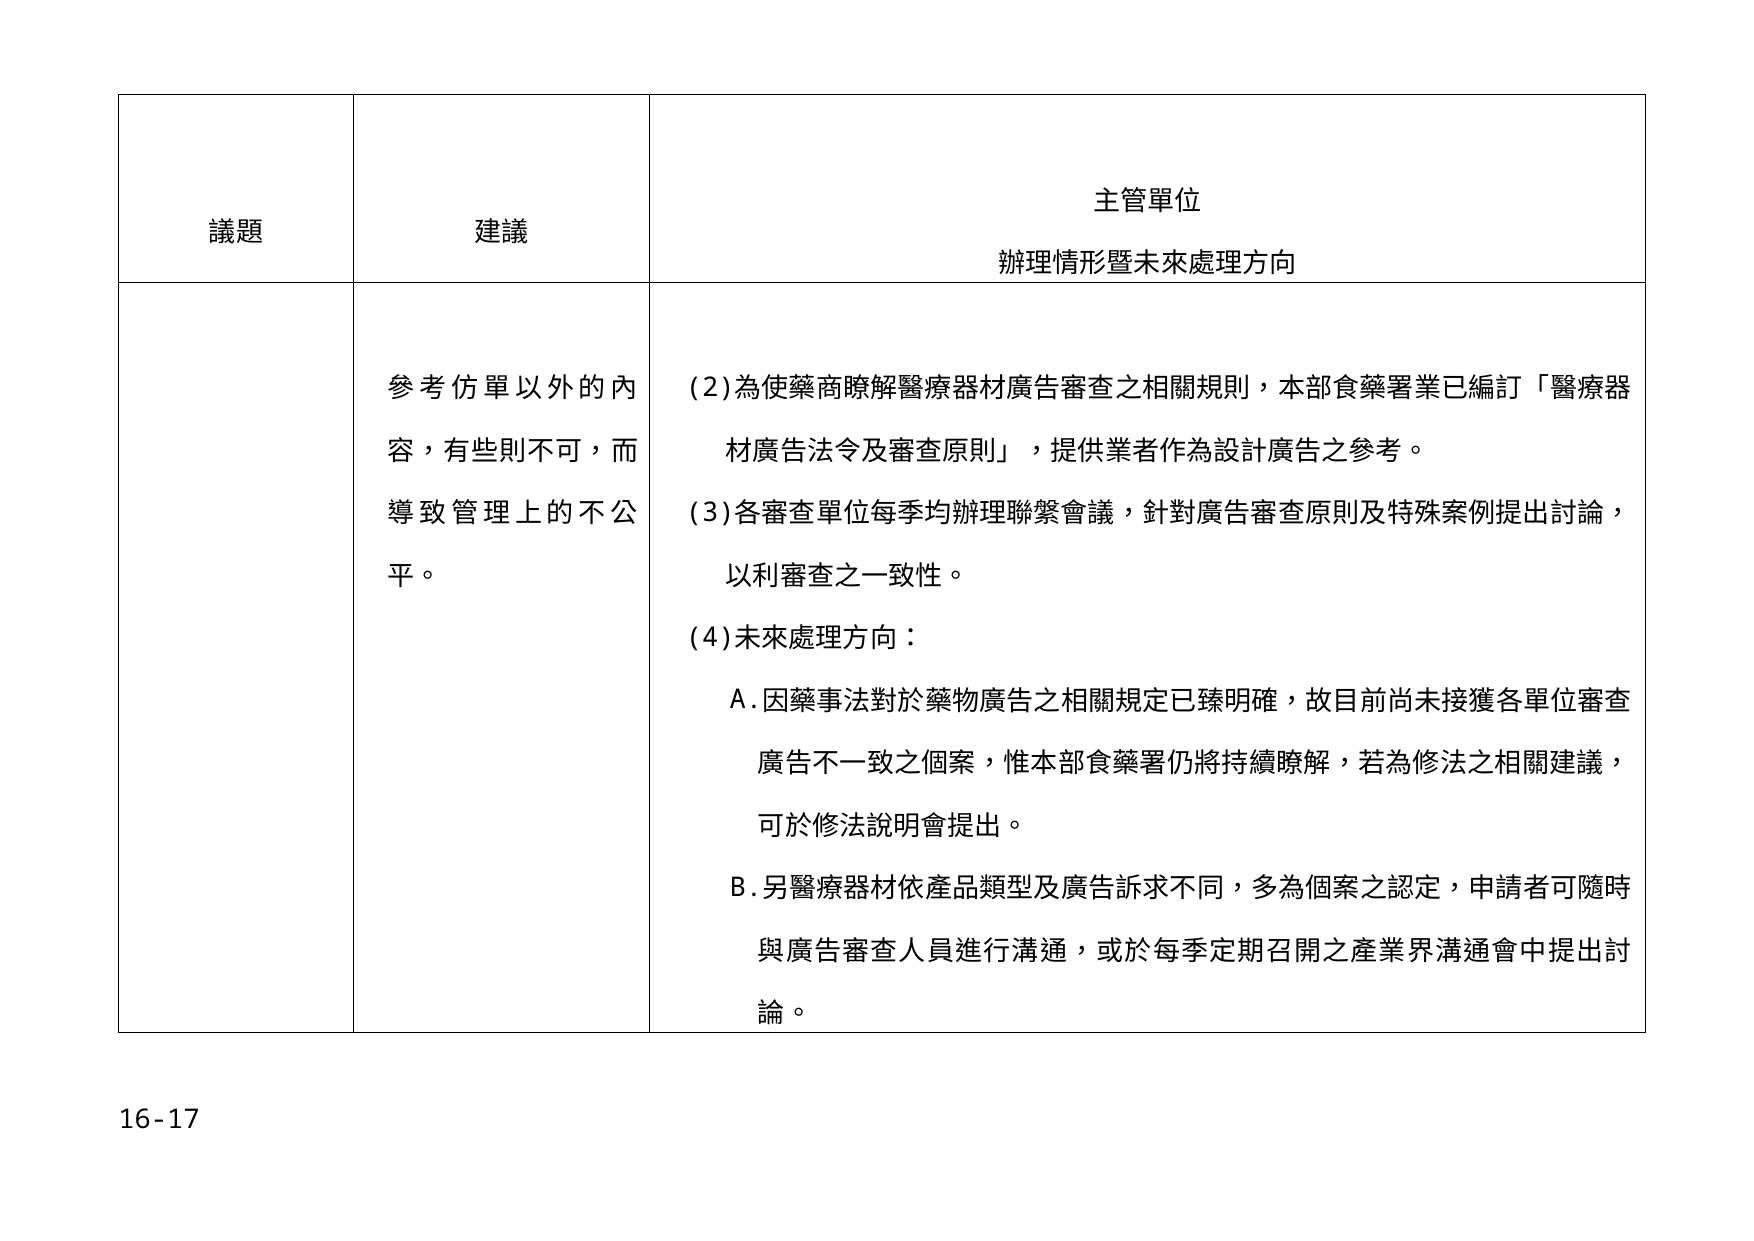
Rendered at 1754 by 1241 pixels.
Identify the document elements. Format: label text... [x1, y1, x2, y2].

table_cell (2)為使藥商瞭解醫療器材廣告審查之相關規則，本部食藥署業已編訂「醫療器材廣告法令及審查原則」，提供業者作為設計廣告之參考。 (3)各審查單位每季均辦理聯縏會議，針對廣告審查原則及特殊案例提出討論，以利審查之一致性。 (4)未來處理方向： A.因藥事法對於藥物廣告之相關規定已臻明確，故目前尚未接獲各單位審查廣告不一致之個案，惟本部食藥署仍將持續瞭解，若為修法之相關建議，可於修法說明會提出。 B.另醫療器材依產品類型及廣告訴求不同，多為個案之認定，申請者可隨時與廣告審查人員進行溝通，或於每季定期召開之產業界溝通會中提出討論。 [650, 283, 1645, 1032]
table_header 建議 [354, 95, 649, 282]
table_cell [119, 283, 353, 1032]
table_header 議題 [119, 95, 353, 282]
table_cell 參考仿單以外的內容，有些則不可，而導致管理上的不公平。 [354, 283, 649, 1032]
table_header 主管單位 辦理情形暨未來處理方向 [650, 95, 1645, 282]
